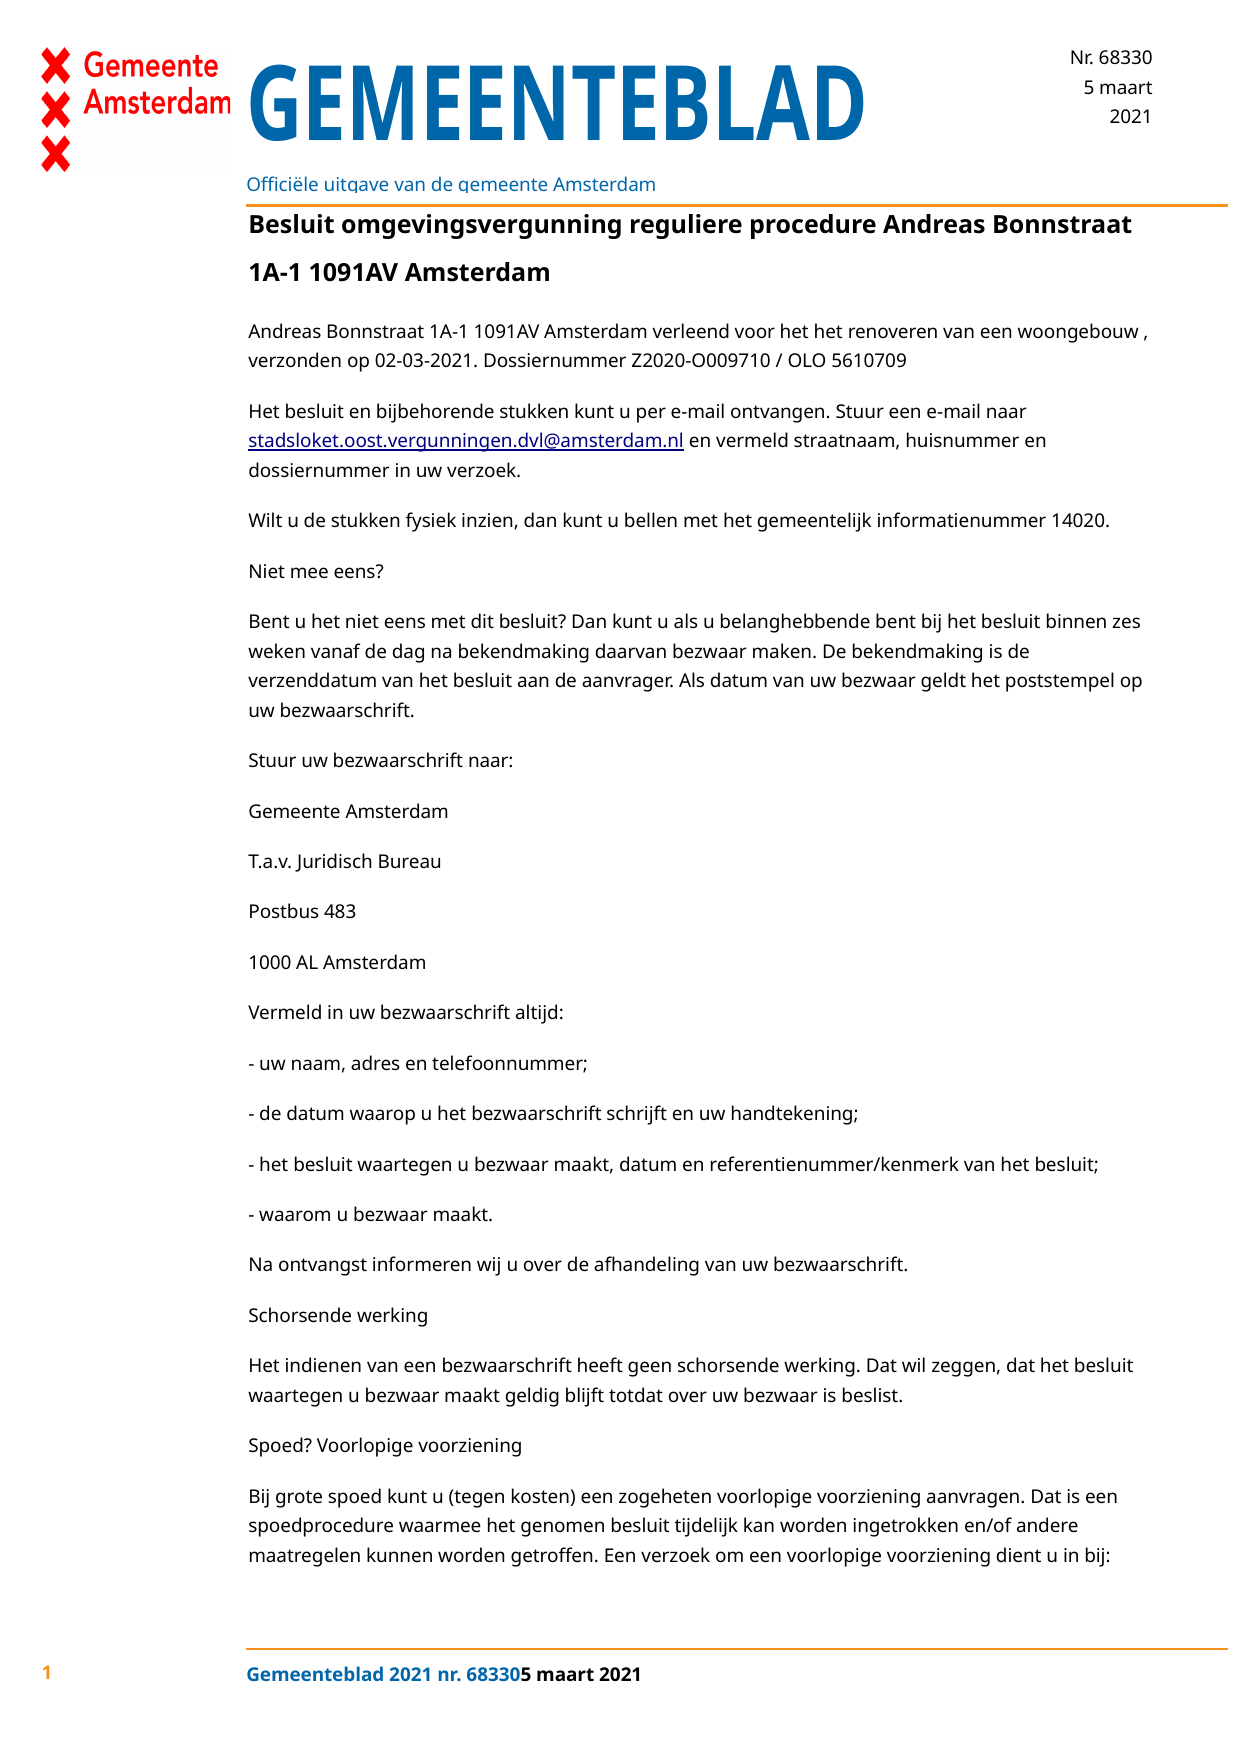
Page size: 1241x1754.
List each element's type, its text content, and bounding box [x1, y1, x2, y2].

text - waarom u bezwaar maakt. [248, 1201, 1152, 1227]
text Stuur uw bezwaarschrift naar: [248, 747, 1152, 773]
text Gemeente Amsterdam [248, 798, 1152, 824]
text Bij grote spoed kunt u (tegen kosten) een zogeheten voorlopige voorziening aanvragen. Dat is een spoedprocedure waarmee het genomen besluit tijdelijk kan worden ingetrokken en/of andere maatregelen kunnen worden getroffen. Een verzoek om een voorlopige voorziening dient u in bij: [248, 1483, 1152, 1568]
text 1000 AL Amsterdam [248, 949, 1152, 975]
text - uw naam, adres en telefoonnummer; [248, 1050, 1152, 1076]
picture [41, 47, 231, 172]
text Bent u het niet eens met dit besluit? Dan kunt u als u belanghebbende bent bij het besluit binnen zes weken vanaf de dag na bekendmaking daarvan bezwaar maken. De bekendmaking is de verzenddatum van het besluit aan de aanvrager. Als datum van uw bezwaar geldt het poststempel op uw bezwaarschrift. [248, 608, 1152, 723]
text Postbus 483 [248, 899, 1152, 924]
text Het indienen van een bezwaarschrift heeft geen schorsende werking. Dat wil zeggen, dat het besluit waartegen u bezwaar maakt geldig blijft totdat over uw bezwaar is beslist. [248, 1352, 1152, 1408]
text Het besluit en bijbehorende stukken kunt u per e-mail ontvangen. Stuur een e-mail naar stadsloket.oost.vergunningen.dvl@amsterdam.nl en vermeld straatnaam, huisnummer en dossiernummer in uw verzoek. [248, 398, 1152, 483]
text T.a.v. Juridisch Bureau [248, 848, 1152, 874]
text Spoed? Voorlopige voorziening [248, 1432, 1152, 1458]
text Wilt u de stukken fysiek inzien, dan kunt u bellen met het gemeentelijk informatienummer 14020. [248, 507, 1152, 533]
text Andreas Bonnstraat 1A-1 1091AV Amsterdam verleend voor het het renoveren van een woongebouw , verzonden op 02-03-2021. Dossiernummer Z2020-O009710 / OLO 5610709 [248, 318, 1152, 373]
text Na ontvangst informeren wij u over de afhandeling van uw bezwaarschrift. [248, 1252, 1152, 1277]
text - de datum waarop u het bezwaarschrift schrijft en uw handtekening; [248, 1100, 1152, 1126]
text Vermeld in uw bezwaarschrift altijd: [248, 999, 1152, 1025]
text Besluit omgevingsvergunning reguliere procedure Andreas Bonnstraat 1A-1 1091AV Amsterdam [248, 207, 1152, 288]
text Schorsende werking [248, 1302, 1152, 1328]
text - het besluit waartegen u bezwaar maakt, datum en referentienummer/kenmerk van het besluit; [248, 1151, 1152, 1177]
text Niet mee eens? [248, 558, 1152, 584]
